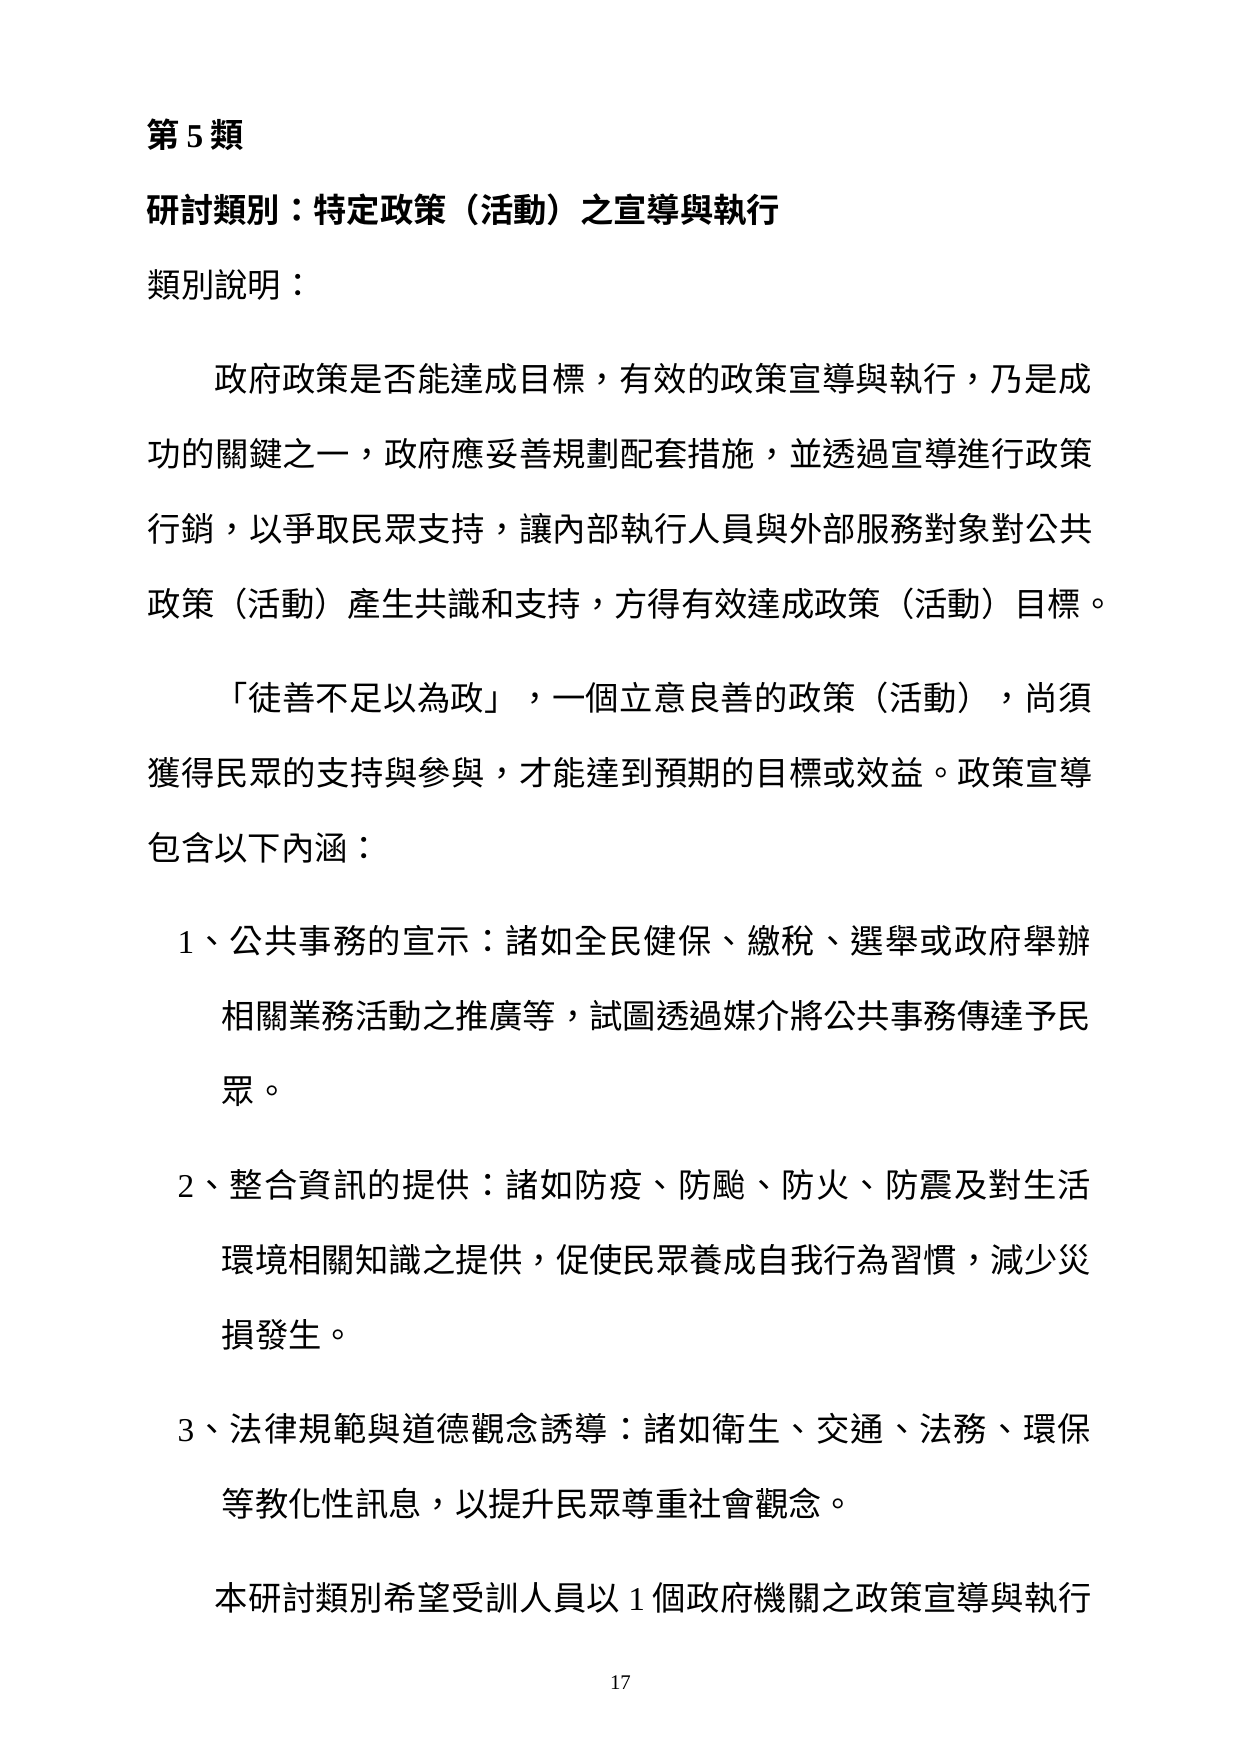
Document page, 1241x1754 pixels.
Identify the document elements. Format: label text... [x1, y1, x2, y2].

text 「徒善不足以為政」，一個立意良善的政策（活動），尚須獲得民眾的支持與參與，才能達到預期的目標或效益。政策宣導包含以下內涵： [148, 652, 1092, 877]
text 類別說明： [148, 239, 1089, 314]
text 1、公共事務的宣示：諸如全民健保、繳稅、選舉或政府舉辦相關業務活動之推廣等，試圖透過媒介將公共事務傳達予民眾。 [177, 896, 1092, 1121]
text 第5類 [146, 89, 1089, 164]
text 本研討類別希望受訓人員以1個政府機關之政策宣導與執行 [148, 1552, 1092, 1627]
text 3、法律規範與道德觀念誘導：諸如衛生、交通、法務、環保等教化性訊息，以提升民眾尊重社會觀念。 [177, 1383, 1092, 1533]
text 研討類別：特定政策（活動）之宣導與執行 [146, 164, 1089, 239]
text 2、整合資訊的提供：諸如防疫、防颱、防火、防震及對生活環境相關知識之提供，促使民眾養成自我行為習慣，減少災損發生。 [177, 1139, 1092, 1364]
text 政府政策是否能達成目標，有效的政策宣導與執行，乃是成功的關鍵之一，政府應妥善規劃配套措施，並透過宣導進行政策行銷，以爭取民眾支持，讓內部執行人員與外部服務對象對公共政策（活動）產生共識和支持，方得有效達成政策（活動）目標。 [148, 333, 1092, 633]
